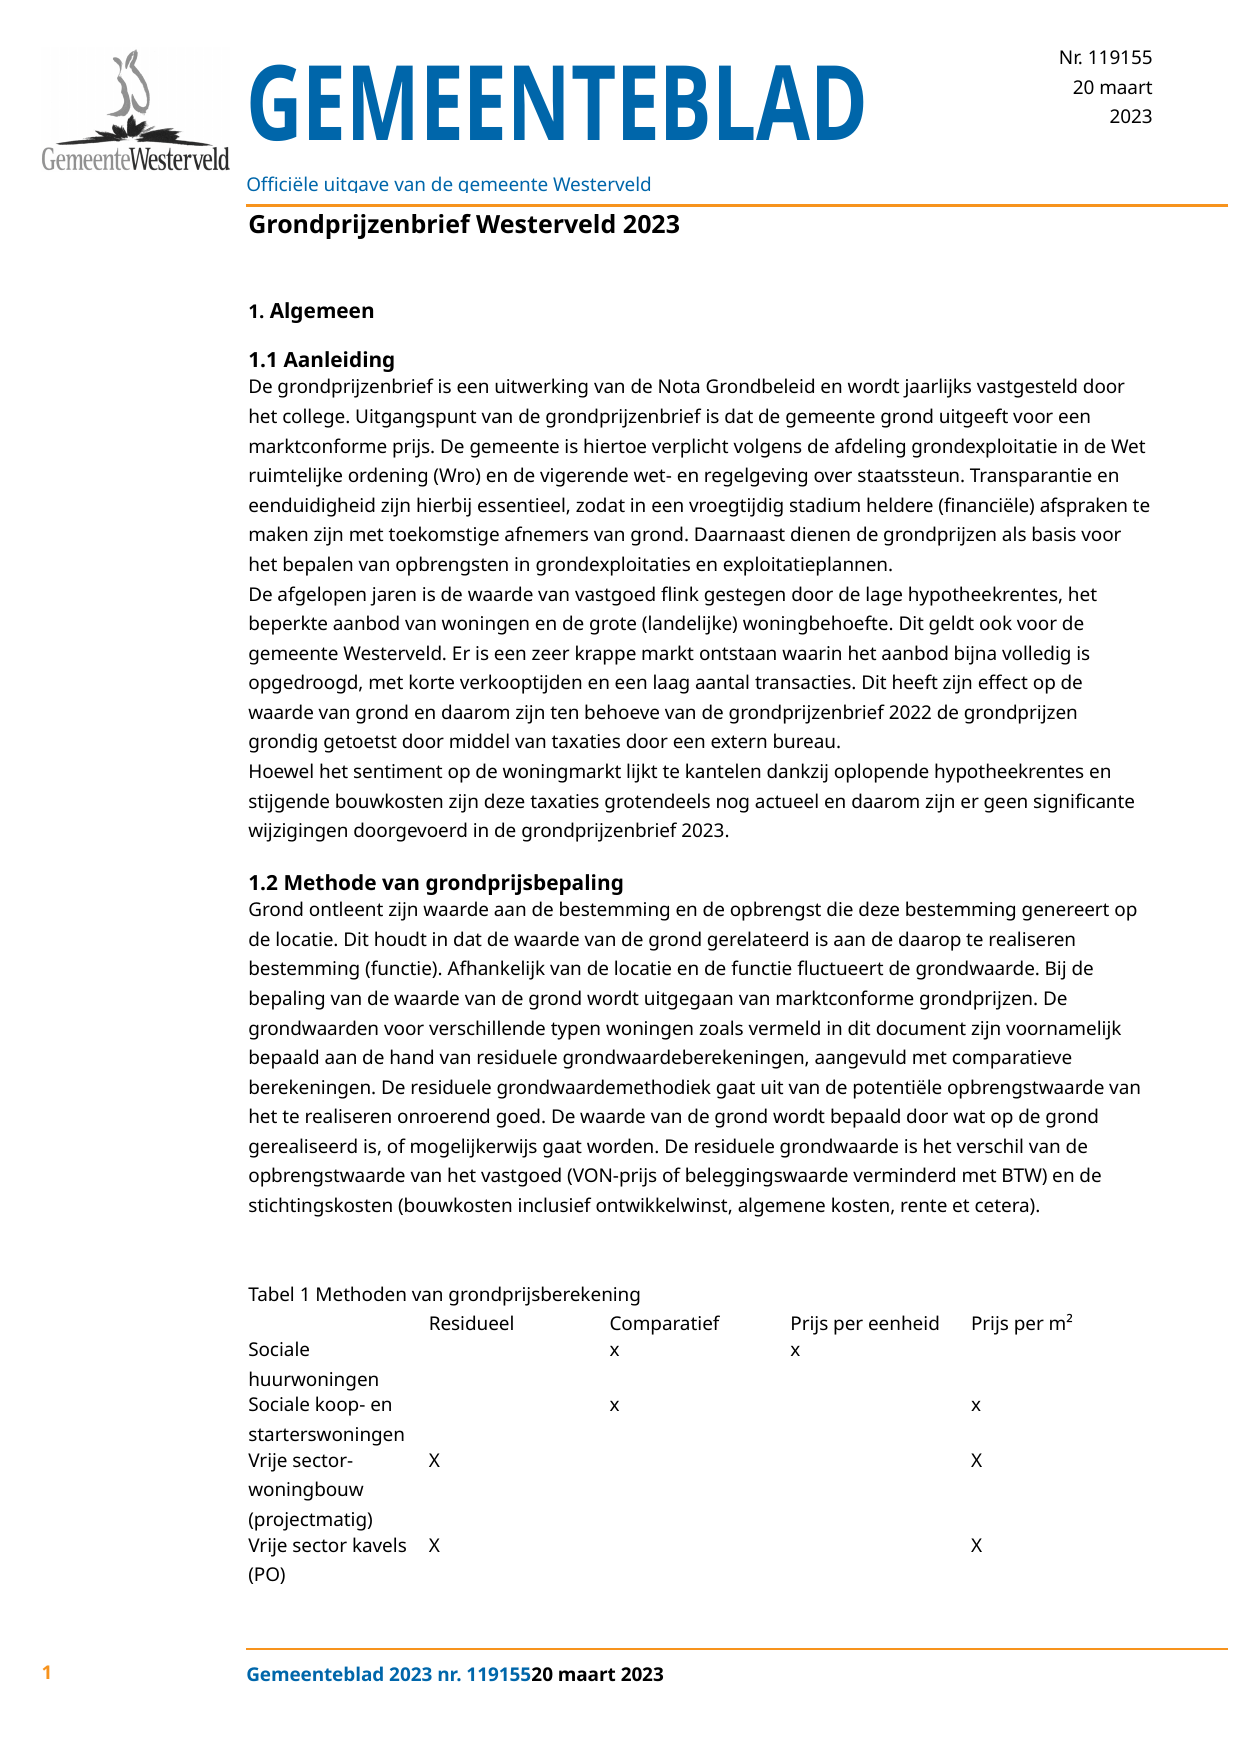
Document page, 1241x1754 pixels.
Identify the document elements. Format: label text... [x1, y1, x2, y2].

table_cell [790, 1447, 971, 1532]
table_cell X [429, 1447, 609, 1532]
text Hoewel het sentiment op de woningmarkt lijkt te kantelen dankzij oplopende hypotheekrentes en stijgende bouwkosten zijn deze taxaties grotendeels nog actueel en daarom zijn er geen significante wijzigingen doorgevoerd in de grondprijzenbrief 2023. [248, 758, 1152, 843]
table_header Residueel [429, 1311, 609, 1336]
text Grond ontleent zijn waarde aan de bestemming en de opbrengst die deze bestemming genereert op de locatie. Dit houdt in dat de waarde van de grond gerelateerd is aan de daarop te realiseren bestemming (functie). Afhankelijk van de locatie en de functie fluctueert de grondwaarde. Bij de bepaling van de waarde van de grond wordt uitgegaan van marktconforme grondprijzen. De grondwaarden voor verschillende typen woningen zoals vermeld in dit document zijn voornamelijk bepaald aan de hand van residuele grondwaardeberekeningen, aangevuld met comparatieve berekeningen. De residuele grondwaardemethodiek gaat uit van de potentiële opbrengstwaarde van het te realiseren onroerend goed. De waarde van de grond wordt bepaald door wat op de grond gerealiseerd is, of mogelijkerwijs gaat worden. De residuele grondwaarde is het verschil van de opbrengstwaarde van het vastgoed (VON-prijs of beleggingswaarde verminderd met BTW) en de stichtingskosten (bouwkosten inclusief ontwikkelwinst, algemene kosten, rente et cetera). [248, 896, 1152, 1218]
table_cell Vrije sector kavels (PO) [248, 1532, 429, 1587]
text De afgelopen jaren is de waarde van vastgoed flink gestegen door de lage hypotheekrentes, het beperkte aanbod van woningen en de grote (landelijke) woningbehoefte. Dit geldt ook voor de gemeente Westerveld. Er is een zeer krappe markt ontstaan waarin het aanbod bijna volledig is opgedroogd, met korte verkooptijden en een laag aantal transacties. Dit heeft zijn effect op de waarde van grond en daarom zijn ten behoeve van de grondprijzenbrief 2022 de grondprijzen grondig getoetst door middel van taxaties door een extern bureau. [248, 581, 1152, 754]
table_header Comparatief [609, 1311, 790, 1336]
table_header Prijs per m² [971, 1311, 1152, 1336]
text 1.2 Methode van grondprijsbepaling [248, 868, 1152, 896]
table_cell x [790, 1336, 971, 1392]
table_cell X [971, 1532, 1152, 1587]
table_cell Sociale huurwoningen [248, 1336, 429, 1392]
table_header [248, 1311, 429, 1336]
text De grondprijzenbrief is een uitwerking van de Nota Grondbeleid en wordt jaarlijks vastgesteld door het college. Uitgangspunt van de grondprijzenbrief is dat de gemeente grond uitgeeft voor een marktconforme prijs. De gemeente is hiertoe verplicht volgens de afdeling grondexploitatie in de Wet ruimtelijke ordening (Wro) en de vigerende wet- en regelgeving over staatssteun. Transparantie en eenduidigheid zijn hierbij essentieel, zodat in een vroegtijdig stadium heldere (financiële) afspraken te maken zijn met toekomstige afnemers van grond. Daarnaast dienen de grondprijzen als basis voor het bepalen van opbrengsten in grondexploitaties en exploitatieplannen. [248, 374, 1152, 577]
text Tabel 1 Methoden van grondprijsberekening [248, 1281, 1152, 1307]
table_cell X [429, 1532, 609, 1587]
table_cell [429, 1392, 609, 1447]
table_cell Sociale koop- en starterswoningen [248, 1392, 429, 1447]
table_cell [429, 1336, 609, 1392]
table_cell x [609, 1336, 790, 1392]
table_cell [790, 1392, 971, 1447]
table_header Prijs per eenheid [790, 1311, 971, 1336]
text 1.1 Aanleiding [248, 345, 1152, 374]
table_cell x [609, 1392, 790, 1447]
table_cell x [971, 1392, 1152, 1447]
text 1. Algemeen [248, 296, 1152, 324]
table_cell [971, 1336, 1152, 1392]
table_cell [609, 1532, 790, 1587]
table_cell X [971, 1447, 1152, 1532]
picture [41, 47, 231, 172]
table_cell [609, 1447, 790, 1532]
text Grondprijzenbrief Westerveld 2023 [248, 207, 1152, 241]
table_cell Vrije sector-woningbouw (projectmatig) [248, 1447, 429, 1532]
table_cell [790, 1532, 971, 1587]
